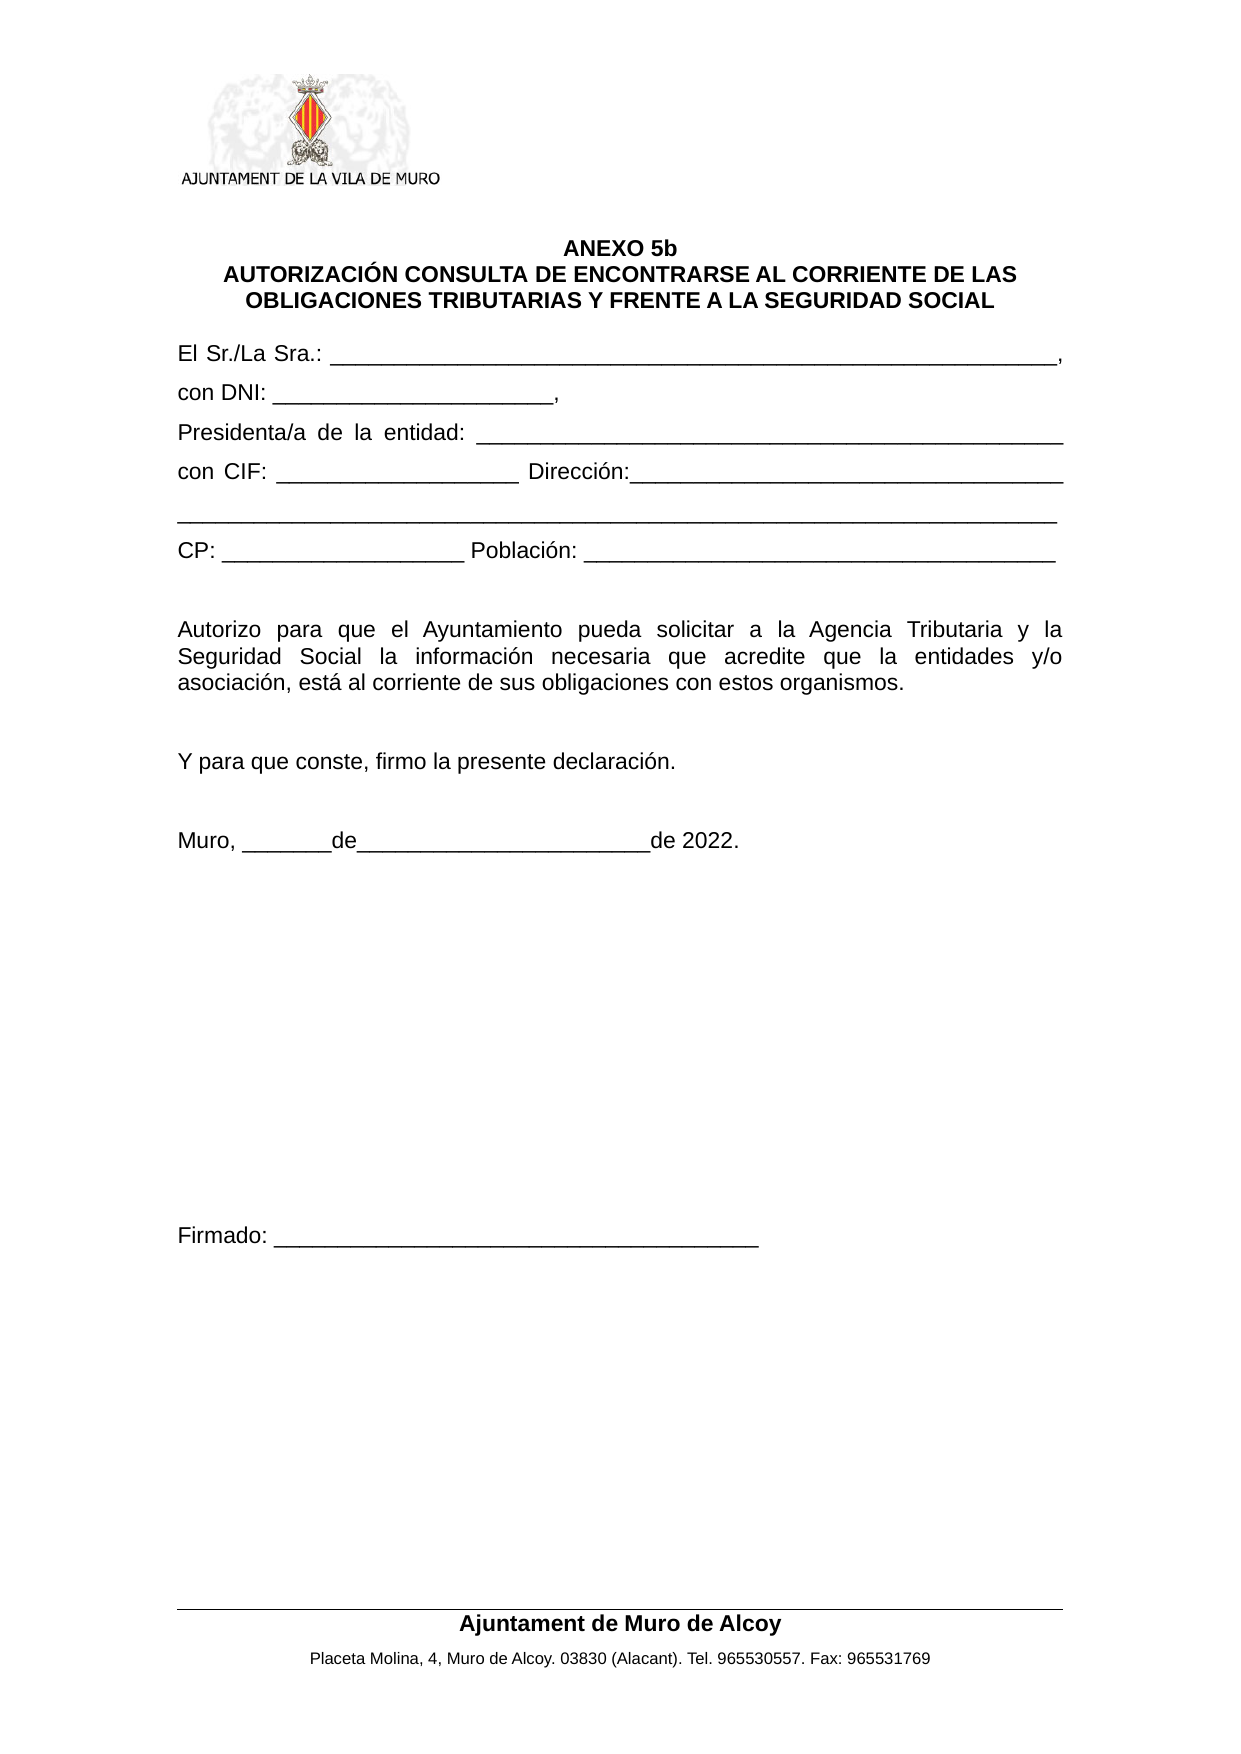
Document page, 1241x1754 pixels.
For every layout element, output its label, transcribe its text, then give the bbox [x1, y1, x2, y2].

text CP: ___________________ Población: _____________________________________ [177, 537, 1063, 564]
picture [178, 74, 442, 186]
text ANEXO 5b [177, 234, 1063, 261]
text Autorizo para que el Ayuntamiento pueda solicitar a la Agencia Tributaria y la Seguridad Social la información necesaria que acredite que la entidades y/o asociación, está al corriente de sus obligaciones con estos organismos. [177, 616, 1063, 695]
text Presidenta/a de la entidad: ______________________________________________ con CIF: ___________________ Dirección:__________________________________ _____________________________________________________________________ [177, 419, 1063, 524]
text El Sr./La Sra.: _________________________________________________________, con DNI: ______________________, [177, 340, 1063, 406]
text AUTORIZACIÓN CONSULTA DE ENCONTRARSE AL CORRIENTE DE LAS OBLIGACIONES TRIBUTARIAS Y FRENTE A LA SEGURIDAD SOCIAL [177, 261, 1063, 313]
text Firmado: ______________________________________ [177, 1222, 1063, 1248]
text Muro, _______de_______________________de 2022. [177, 827, 1063, 853]
text Y para que conste, firmo la presente declaración. [177, 748, 1063, 774]
